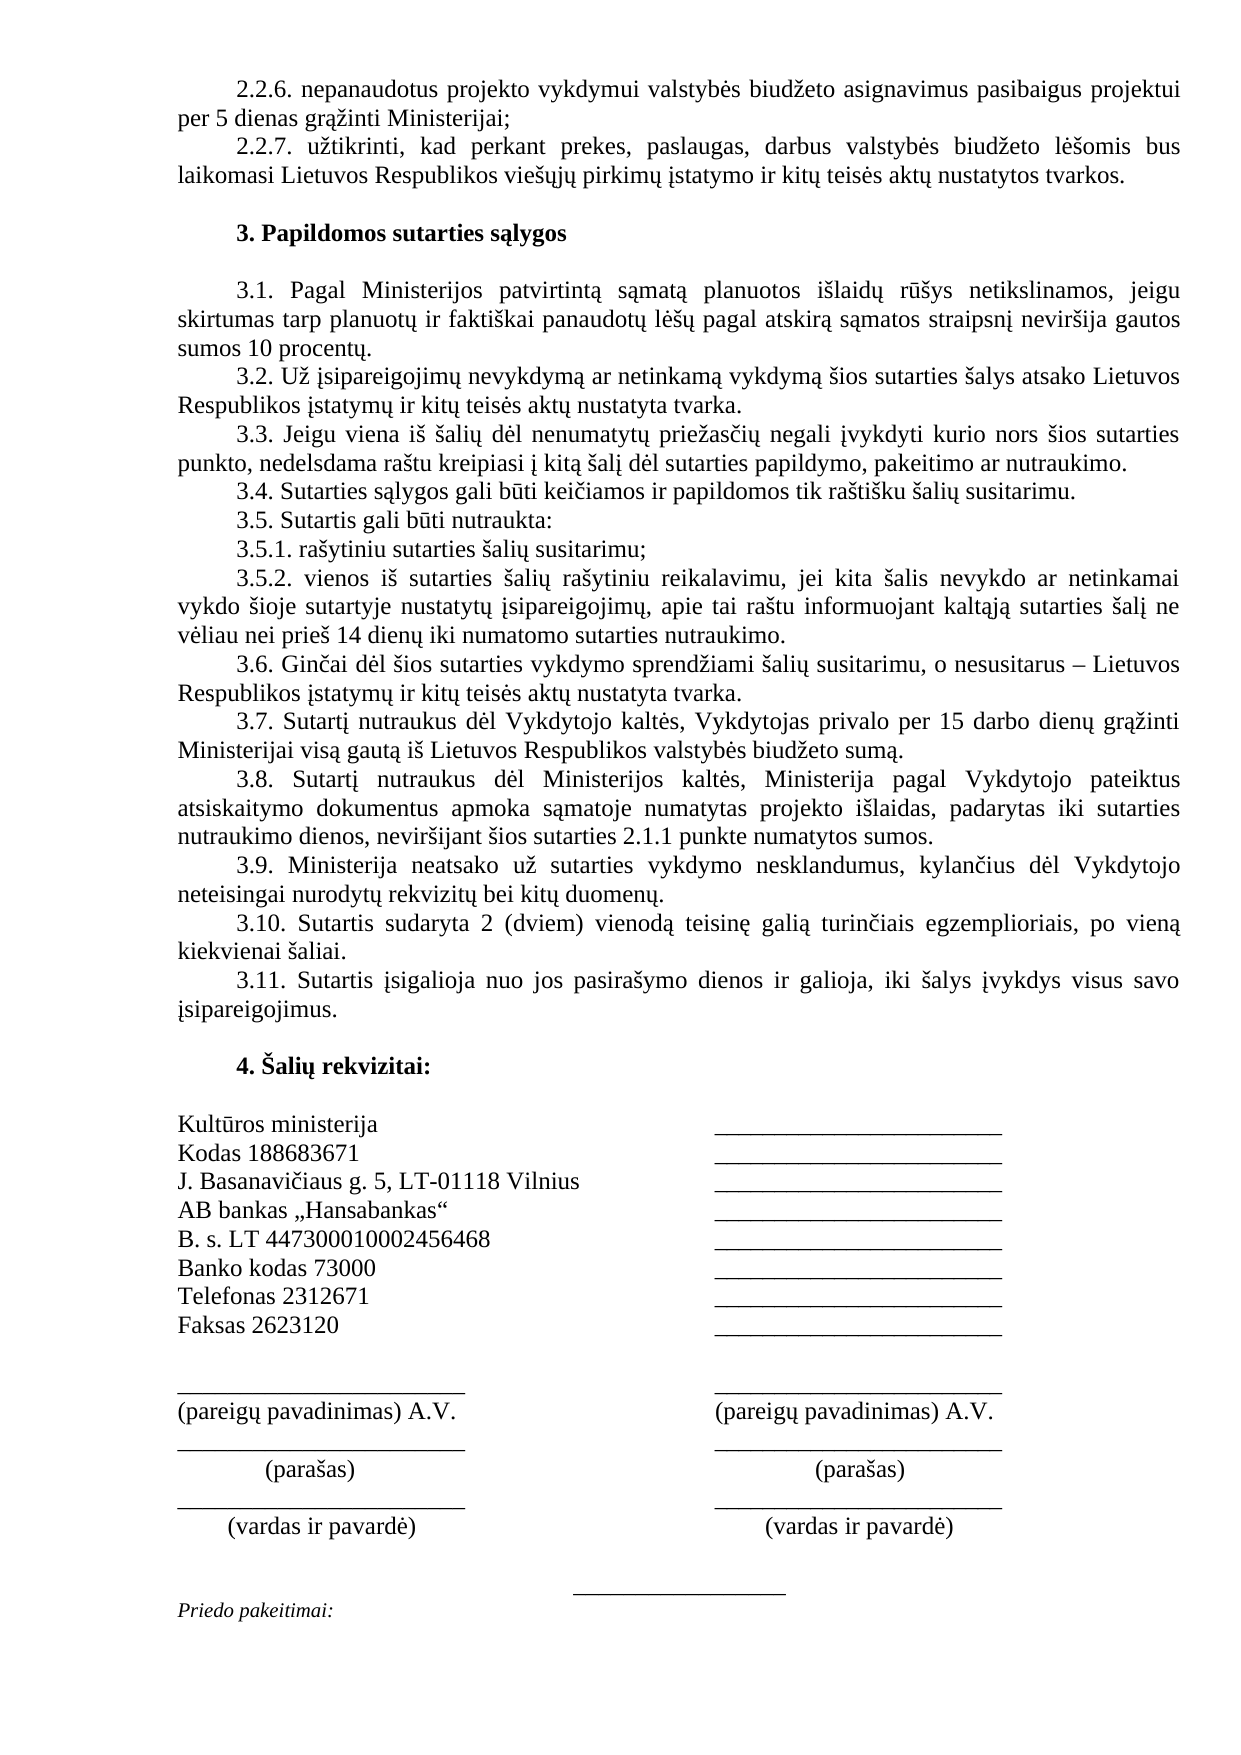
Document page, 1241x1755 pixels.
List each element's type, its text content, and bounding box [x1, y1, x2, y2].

text 3.2. Už įsipareigojimų nevykdymą ar netinkamą vykdymą šios sutarties šalys atsako Lietuvos Respublikos įstatymų ir kitų teisės aktų nustatyta tvarka. [177, 361, 1181, 419]
text _______________________ [177, 1425, 1181, 1454]
text Banko kodas 73000 [177, 1253, 1181, 1281]
text 3.8. Sutartį nutraukus dėl Ministerijos kaltės, Ministerija pagal Vykdytojo pateiktus atsiskaitymo dokumentus apmoka sąmatoje numatytas projekto išlaidas, padarytas iki sutarties nutraukimo dienos, neviršijant šios sutarties 2.1.1 punkte numatytos sumos. [177, 764, 1181, 850]
text 3.4. Sutarties sąlygos gali būti keičiamos ir papildomos tik raštišku šalių susitarimu. [177, 476, 1181, 505]
text (pareigų pavadinimas) A.V. (pareigų pavadinimas) A.V. [177, 1396, 1181, 1425]
text 3.7. Sutartį nutraukus dėl Vykdytojo kaltės, Vykdytojas privalo per 15 darbo dienų grąžinti Ministerijai visą gautą iš Lietuvos Respublikos valstybės biudžeto sumą. [177, 706, 1181, 764]
text 3. Papildomos sutarties sąlygos [177, 218, 1181, 246]
text AB bankas „Hansabankas“ [177, 1195, 1181, 1224]
text (parašas) (parašas) [265, 1454, 1181, 1483]
text (vardas ir pavardė) (vardas ir pavardė) [227, 1511, 1181, 1540]
text 3.1. Pagal Ministerijos patvirtintą sąmatą planuotos išlaidų rūšys netikslinamos, jeigu skirtumas tarp planuotų ir faktiškai panaudotų lėšų pagal atskirą sąmatos straipsnį neviršija gautos sumos 10 procentų. [177, 275, 1181, 361]
text 3.5.2. vienos iš sutarties šalių rašytiniu reikalavimu, jei kita šalis nevykdo ar netinkamai vykdo šioje sutartyje nustatytų įsipareigojimų, apie tai raštu informuojant kaltąją sutarties šalį ne vėliau nei prieš 14 dienų iki numatomo sutarties nutraukimo. [177, 563, 1181, 649]
text Kultūros ministerija [177, 1109, 1181, 1138]
text 2.2.7. užtikrinti, kad perkant prekes, paslaugas, darbus valstybės biudžeto lėšomis bus laikomasi Lietuvos Respublikos viešųjų pirkimų įstatymo ir kitų teisės aktų nustatytos tvarkos. [177, 131, 1181, 189]
text _______________________ [177, 1483, 1181, 1511]
text 3.3. Jeigu viena iš šalių dėl nenumatytų priežasčių negali įvykdyti kurio nors šios sutarties punkto, nedelsdama raštu kreipiasi į kitą šalį dėl sutarties papildymo, pakeitimo ar nutraukimo. [177, 419, 1181, 476]
text J. Basanavičiaus g. 5, LT-01118 Vilnius [177, 1166, 1181, 1195]
text Kodas 188683671 [177, 1138, 1181, 1166]
text _________________ [177, 1569, 1181, 1598]
text 2.2.6. nepanaudotus projekto vykdymui valstybės biudžeto asignavimus pasibaigus projektui per 5 dienas grąžinti Ministerijai; [177, 74, 1181, 131]
text B. s. LT 447300010002456468 [177, 1224, 1181, 1253]
text 3.5.1. rašytiniu sutarties šalių susitarimu; [177, 534, 1181, 563]
text Priedo pakeitimai: [177, 1598, 1181, 1622]
text 3.6. Ginčai dėl šios sutarties vykdymo sprendžiami šalių susitarimu, o nesusitarus – Lietuvos Respublikos įstatymų ir kitų teisės aktų nustatyta tvarka. [177, 649, 1181, 706]
text 3.9. Ministerija neatsako už sutarties vykdymo nesklandumus, kylančius dėl Vykdytojo neteisingai nurodytų rekvizitų bei kitų duomenų. [177, 850, 1181, 908]
text Faksas 2623120 [177, 1310, 1181, 1339]
text 3.5. Sutartis gali būti nutraukta: [177, 505, 1181, 534]
text 3.11. Sutartis įsigalioja nuo jos pasirašymo dienos ir galioja, iki šalys įvykdys visus savo įsipareigojimus. [177, 965, 1181, 1023]
text 3.10. Sutartis sudaryta 2 (dviem) vienodą teisinę galią turinčiais egzemplioriais, po vieną kiekvienai šaliai. [177, 908, 1181, 965]
text Telefonas 2312671 [177, 1281, 1181, 1310]
text _______________________ [177, 1368, 1181, 1396]
text 4. Šalių rekvizitai: [177, 1051, 1181, 1080]
